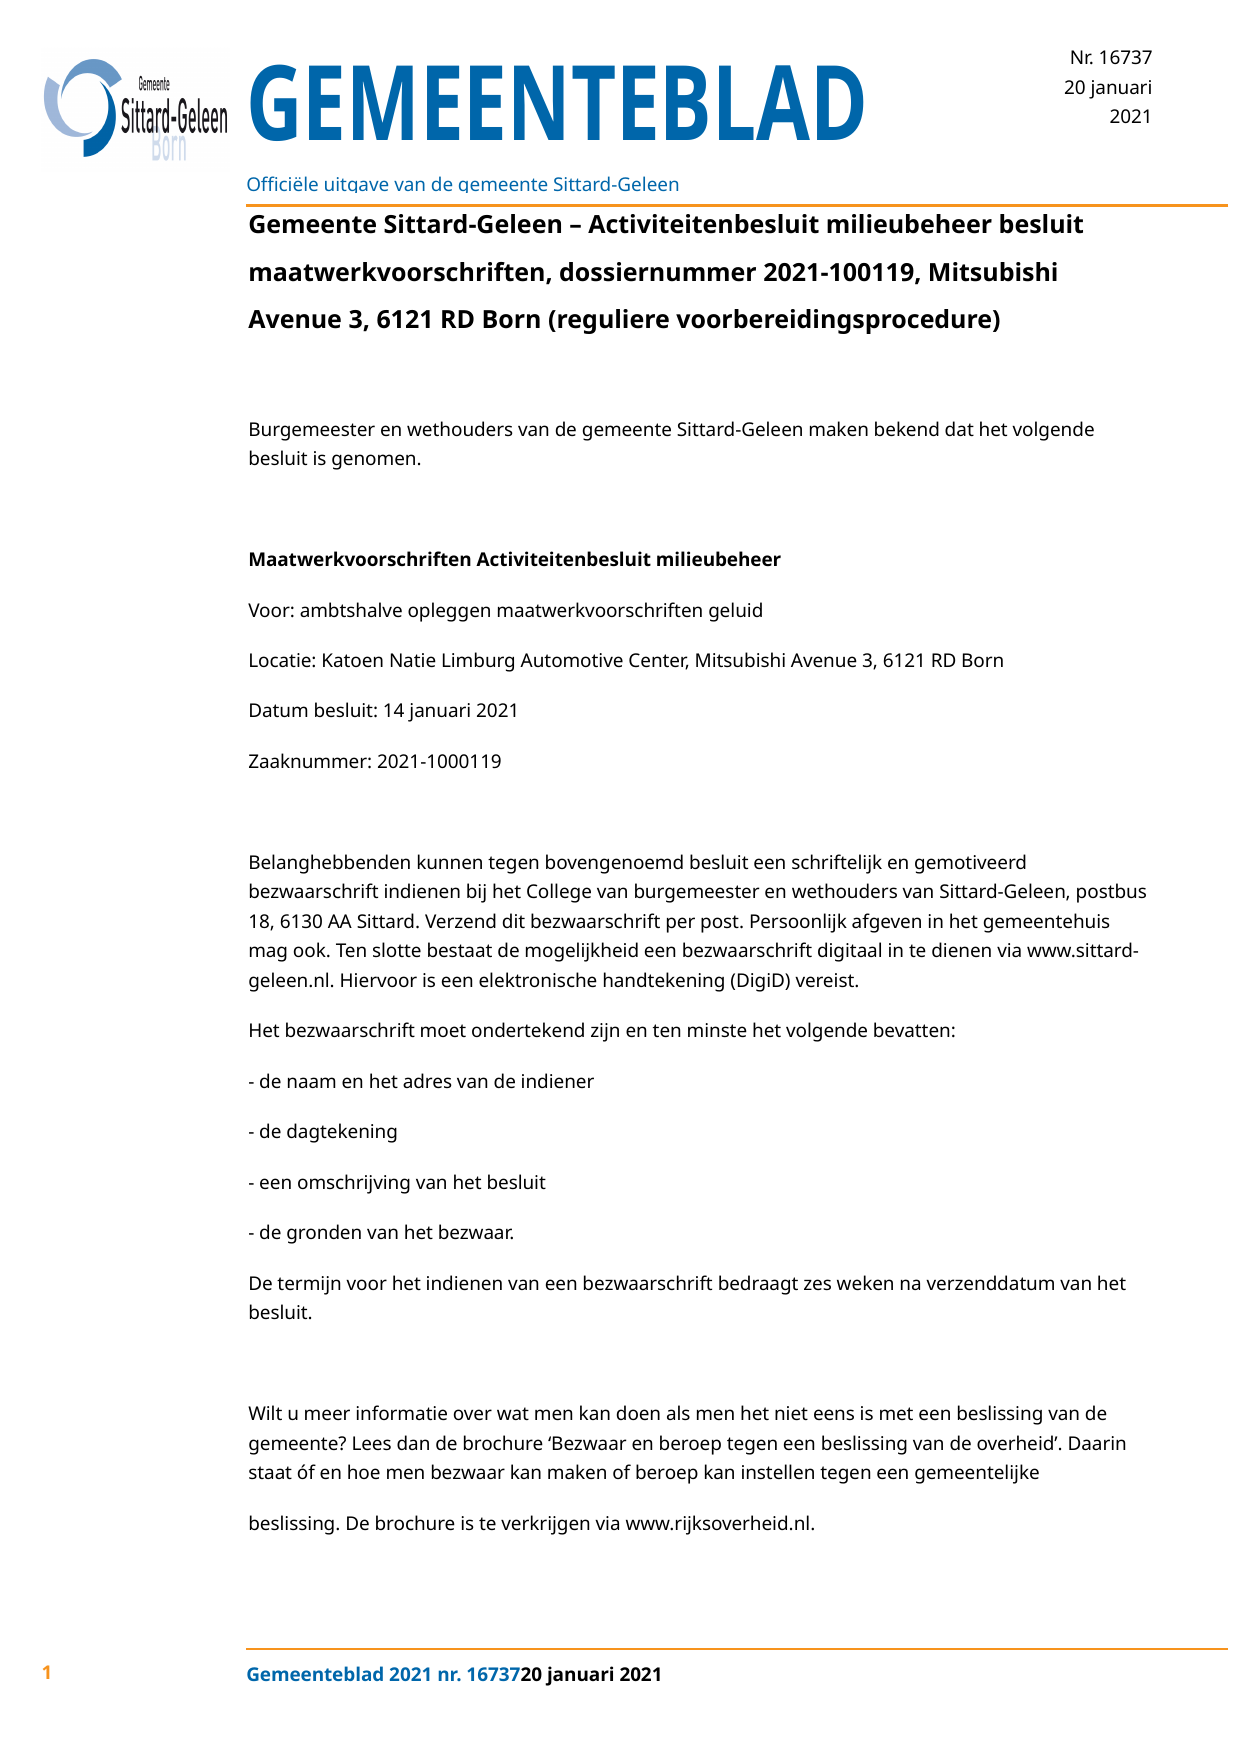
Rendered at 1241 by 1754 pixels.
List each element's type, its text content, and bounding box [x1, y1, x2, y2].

text - de dagtekening [248, 1118, 1152, 1144]
text Wilt u meer informatie over wat men kan doen als men het niet eens is met een beslissing van de gemeente? Lees dan de brochure ‘Bezwaar en beroep tegen een beslissing van de overheid’. Daarin staat óf en hoe men bezwaar kan maken of beroep kan instellen tegen een gemeentelijke [248, 1400, 1152, 1485]
text De termijn voor het indienen van een bezwaarschrift bedraagt zes weken na verzenddatum van het besluit. [248, 1270, 1152, 1325]
text - een omschrijving van het besluit [248, 1169, 1152, 1194]
text beslissing. De brochure is te verkrijgen via www.rijksoverheid.nl. [248, 1510, 1152, 1535]
text Belanghebbenden kunnen tegen bovengenoemd besluit een schriftelijk en gemotiveerd bezwaarschrift indienen bij het College van burgemeester en wethouders van Sittard-Geleen, postbus 18, 6130 AA Sittard. Verzend dit bezwaarschrift per post. Persoonlijk afgeven in het gemeentehuis mag ook. Ten slotte bestaat de mogelijkheid een bezwaarschrift digitaal in te dienen via www.sittard-geleen.nl. Hiervoor is een elektronische handtekening (DigiD) vereist. [248, 849, 1152, 993]
text Datum besluit: 14 januari 2021 [248, 698, 1152, 723]
text Het bezwaarschrift moet ondertekend zijn en ten minste het volgende bevatten: [248, 1018, 1152, 1043]
text Gemeente Sittard-Geleen – Activiteitenbesluit milieubeheer besluit maatwerkvoorschriften, dossiernummer 2021-100119, Mitsubishi Avenue 3, 6121 RD Born (reguliere voorbereidingsprocedure) [248, 207, 1152, 336]
text Locatie: Katoen Natie Limburg Automotive Center, Mitsubishi Avenue 3, 6121 RD Born [248, 647, 1152, 673]
text Voor: ambtshalve opleggen maatwerkvoorschriften geluid [248, 597, 1152, 622]
text Burgemeester en wethouders van de gemeente Sittard-Geleen maken bekend dat het volgende besluit is genomen. [248, 416, 1152, 471]
text Maatwerkvoorschriften Activiteitenbesluit milieubeheer [248, 546, 1152, 572]
picture [41, 47, 231, 172]
text - de gronden van het bezwaar. [248, 1219, 1152, 1245]
text - de naam en het adres van de indiener [248, 1068, 1152, 1094]
text Zaaknummer: 2021-1000119 [248, 748, 1152, 774]
